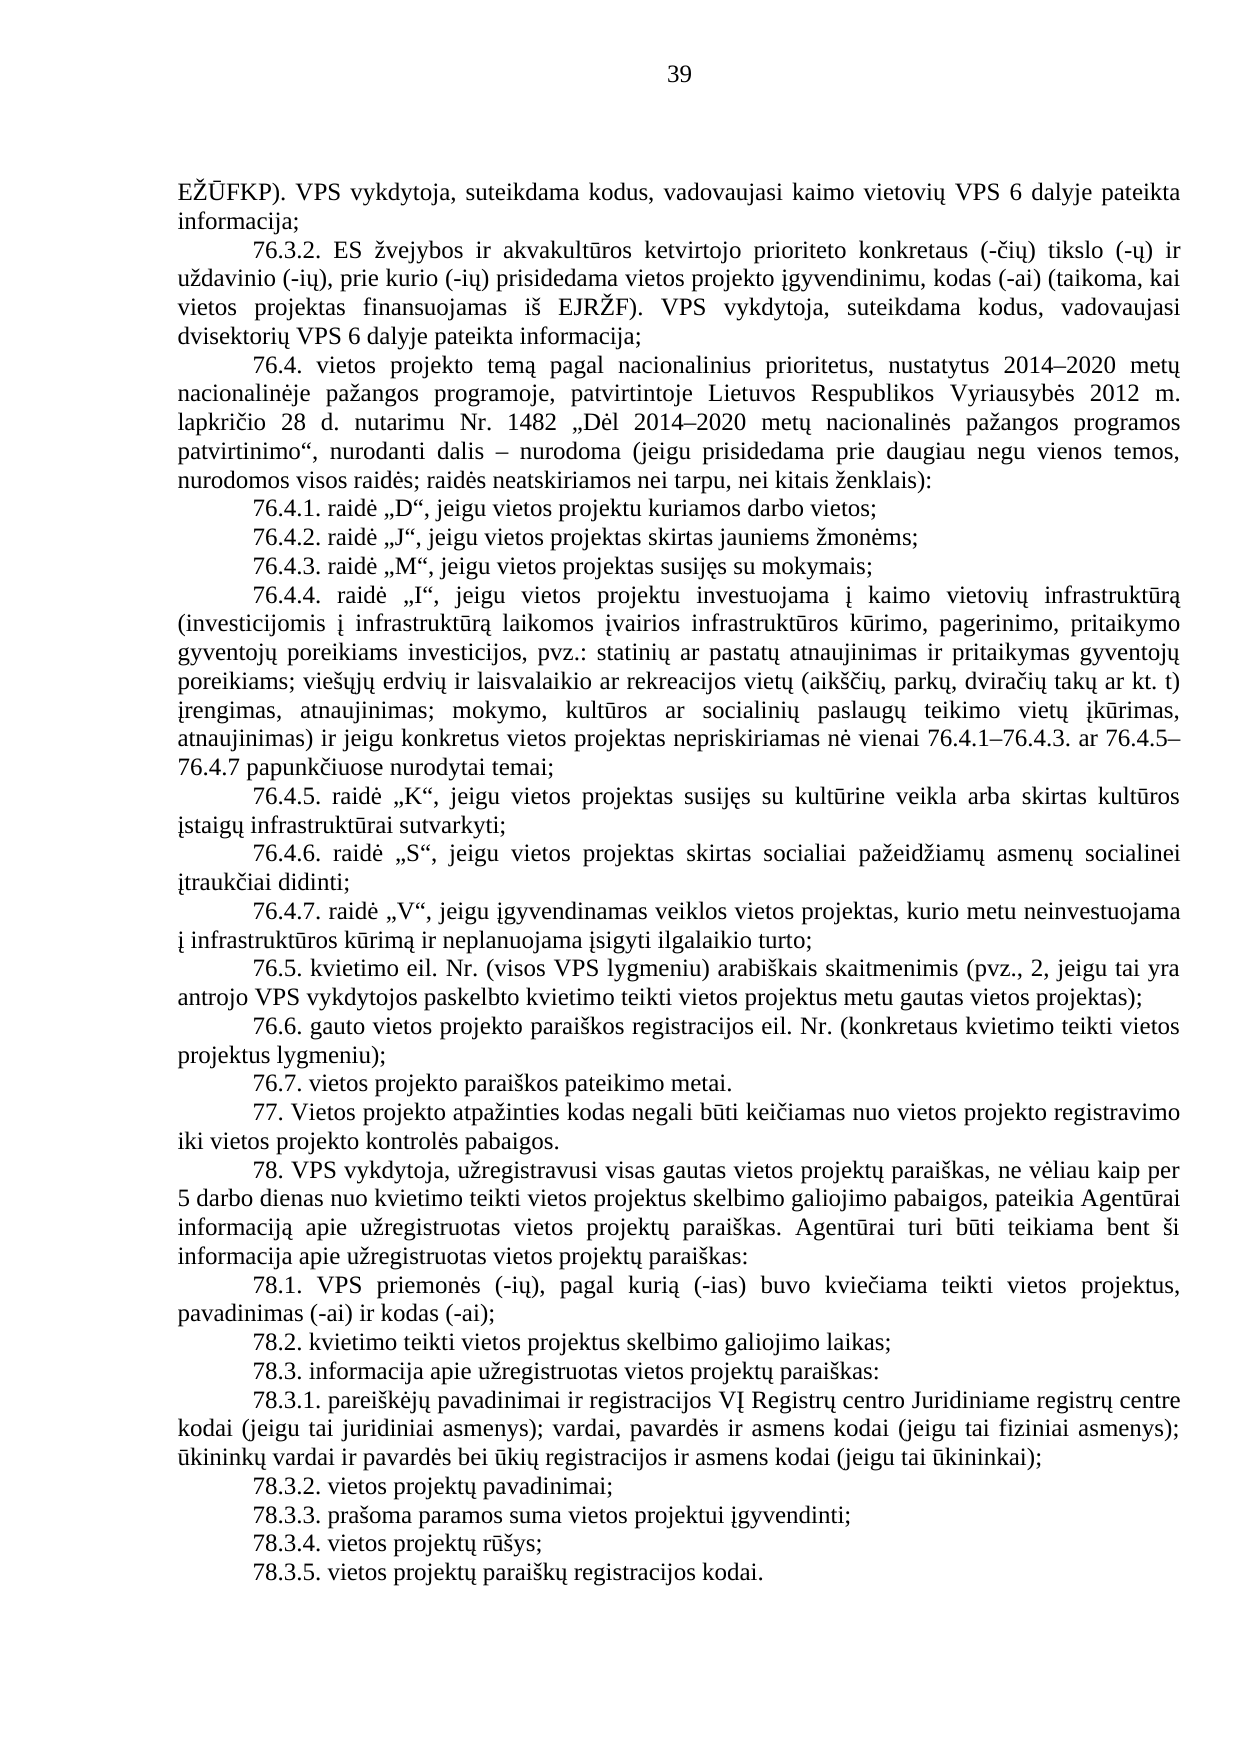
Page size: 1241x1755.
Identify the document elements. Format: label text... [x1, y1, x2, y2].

text 76.7. vietos projekto paraiškos pateikimo metai. [177, 1068, 1181, 1097]
text 76.6. gauto vietos projekto paraiškos registracijos eil. Nr. (konkretaus kvietimo teikti vietos projektus lygmeniu); [177, 1011, 1181, 1068]
text 76.4.4. raidė „I“, jeigu vietos projektu investuojama į kaimo vietovių infrastruktūrą (investicijomis į infrastruktūrą laikomos įvairios infrastruktūros kūrimo, pagerinimo, pritaikymo gyventojų poreikiams investicijos, pvz.: statinių ar pastatų atnaujinimas ir pritaikymas gyventojų poreikiams; viešųjų erdvių ir laisvalaikio ar rekreacijos vietų (aikščių, parkų, dviračių takų ar kt. t) įrengimas, atnaujinimas; mokymo, kultūros ar socialinių paslaugų teikimo vietų įkūrimas, atnaujinimas) ir jeigu konkretus vietos projektas nepriskiriamas nė vienai 76.4.1–76.4.3. ar 76.4.5–76.4.7 papunkčiuose nurodytai temai; [177, 580, 1181, 781]
text 76.4. vietos projekto temą pagal nacionalinius prioritetus, nustatytus 2014–2020 metų nacionalinėje pažangos programoje, patvirtintoje Lietuvos Respublikos Vyriausybės 2012 m. lapkričio 28 d. nutarimu Nr. 1482 „Dėl 2014–2020 metų nacionalinės pažangos programos patvirtinimo“, nurodanti dalis – nurodoma (jeigu prisidedama prie daugiau negu vienos temos, nurodomos visos raidės; raidės neatskiriamos nei tarpu, nei kitais ženklais): [177, 350, 1181, 493]
text 76.4.1. raidė „D“, jeigu vietos projektu kuriamos darbo vietos; [177, 493, 1181, 522]
text 76.4.2. raidė „J“, jeigu vietos projektas skirtas jauniems žmonėms; [177, 522, 1181, 551]
text 76.4.7. raidė „V“, jeigu įgyvendinamas veiklos vietos projektas, kurio metu neinvestuojama į infrastruktūros kūrimą ir neplanuojama įsigyti ilgalaikio turto; [177, 896, 1181, 953]
text 78.1. VPS priemonės (-ių), pagal kurią (-ias) buvo kviečiama teikti vietos projektus, pavadinimas (-ai) ir kodas (-ai); [177, 1270, 1181, 1327]
text 78.3.3. prašoma paramos suma vietos projektui įgyvendinti; [177, 1500, 1181, 1528]
text 76.3.2. ES žvejybos ir akvakultūros ketvirtojo prioriteto konkretaus (-čių) tikslo (-ų) ir uždavinio (-ių), prie kurio (-ių) prisidedama vietos projekto įgyvendinimu, kodas (-ai) (taikoma, kai vietos projektas finansuojamas iš EJRŽF). VPS vykdytoja, suteikdama kodus, vadovaujasi dvisektorių VPS 6 dalyje pateikta informacija; [177, 235, 1181, 350]
text 76.4.3. raidė „M“, jeigu vietos projektas susijęs su mokymais; [177, 551, 1181, 580]
text 78.3.2. vietos projektų pavadinimai; [177, 1471, 1181, 1500]
text 78.3.1. pareiškėjų pavadinimai ir registracijos VĮ Registrų centro Juridiniame registrų centre kodai (jeigu tai juridiniai asmenys); vardai, pavardės ir asmens kodai (jeigu tai fiziniai asmenys); ūkininkų vardai ir pavardės bei ūkių registracijos ir asmens kodai (jeigu tai ūkininkai); [177, 1385, 1181, 1471]
text 78.2. kvietimo teikti vietos projektus skelbimo galiojimo laikas; [177, 1327, 1181, 1356]
text 78.3.4. vietos projektų rūšys; [177, 1528, 1181, 1557]
text 76.4.6. raidė „S“, jeigu vietos projektas skirtas socialiai pažeidžiamų asmenų socialinei įtraukčiai didinti; [177, 838, 1181, 896]
text 78.3. informacija apie užregistruotas vietos projektų paraiškas: [177, 1356, 1181, 1385]
text 78. VPS vykdytoja, užregistravusi visas gautas vietos projektų paraiškas, ne vėliau kaip per 5 darbo dienas nuo kvietimo teikti vietos projektus skelbimo galiojimo pabaigos, pateikia Agentūrai informaciją apie užregistruotas vietos projektų paraiškas. Agentūrai turi būti teikiama bent ši informacija apie užregistruotas vietos projektų paraiškas: [177, 1155, 1181, 1270]
text EŽŪFKP). VPS vykdytoja, suteikdama kodus, vadovaujasi kaimo vietovių VPS 6 dalyje pateikta informacija; [177, 177, 1181, 235]
text 78.3.5. vietos projektų paraiškų registracijos kodai. [177, 1557, 1181, 1586]
text 76.4.5. raidė „K“, jeigu vietos projektas susijęs su kultūrine veikla arba skirtas kultūros įstaigų infrastruktūrai sutvarkyti; [177, 781, 1181, 838]
text 76.5. kvietimo eil. Nr. (visos VPS lygmeniu) arabiškais skaitmenimis (pvz., 2, jeigu tai yra antrojo VPS vykdytojos paskelbto kvietimo teikti vietos projektus metu gautas vietos projektas); [177, 953, 1181, 1011]
text 77. Vietos projekto atpažinties kodas negali būti keičiamas nuo vietos projekto registravimo iki vietos projekto kontrolės pabaigos. [177, 1097, 1181, 1155]
